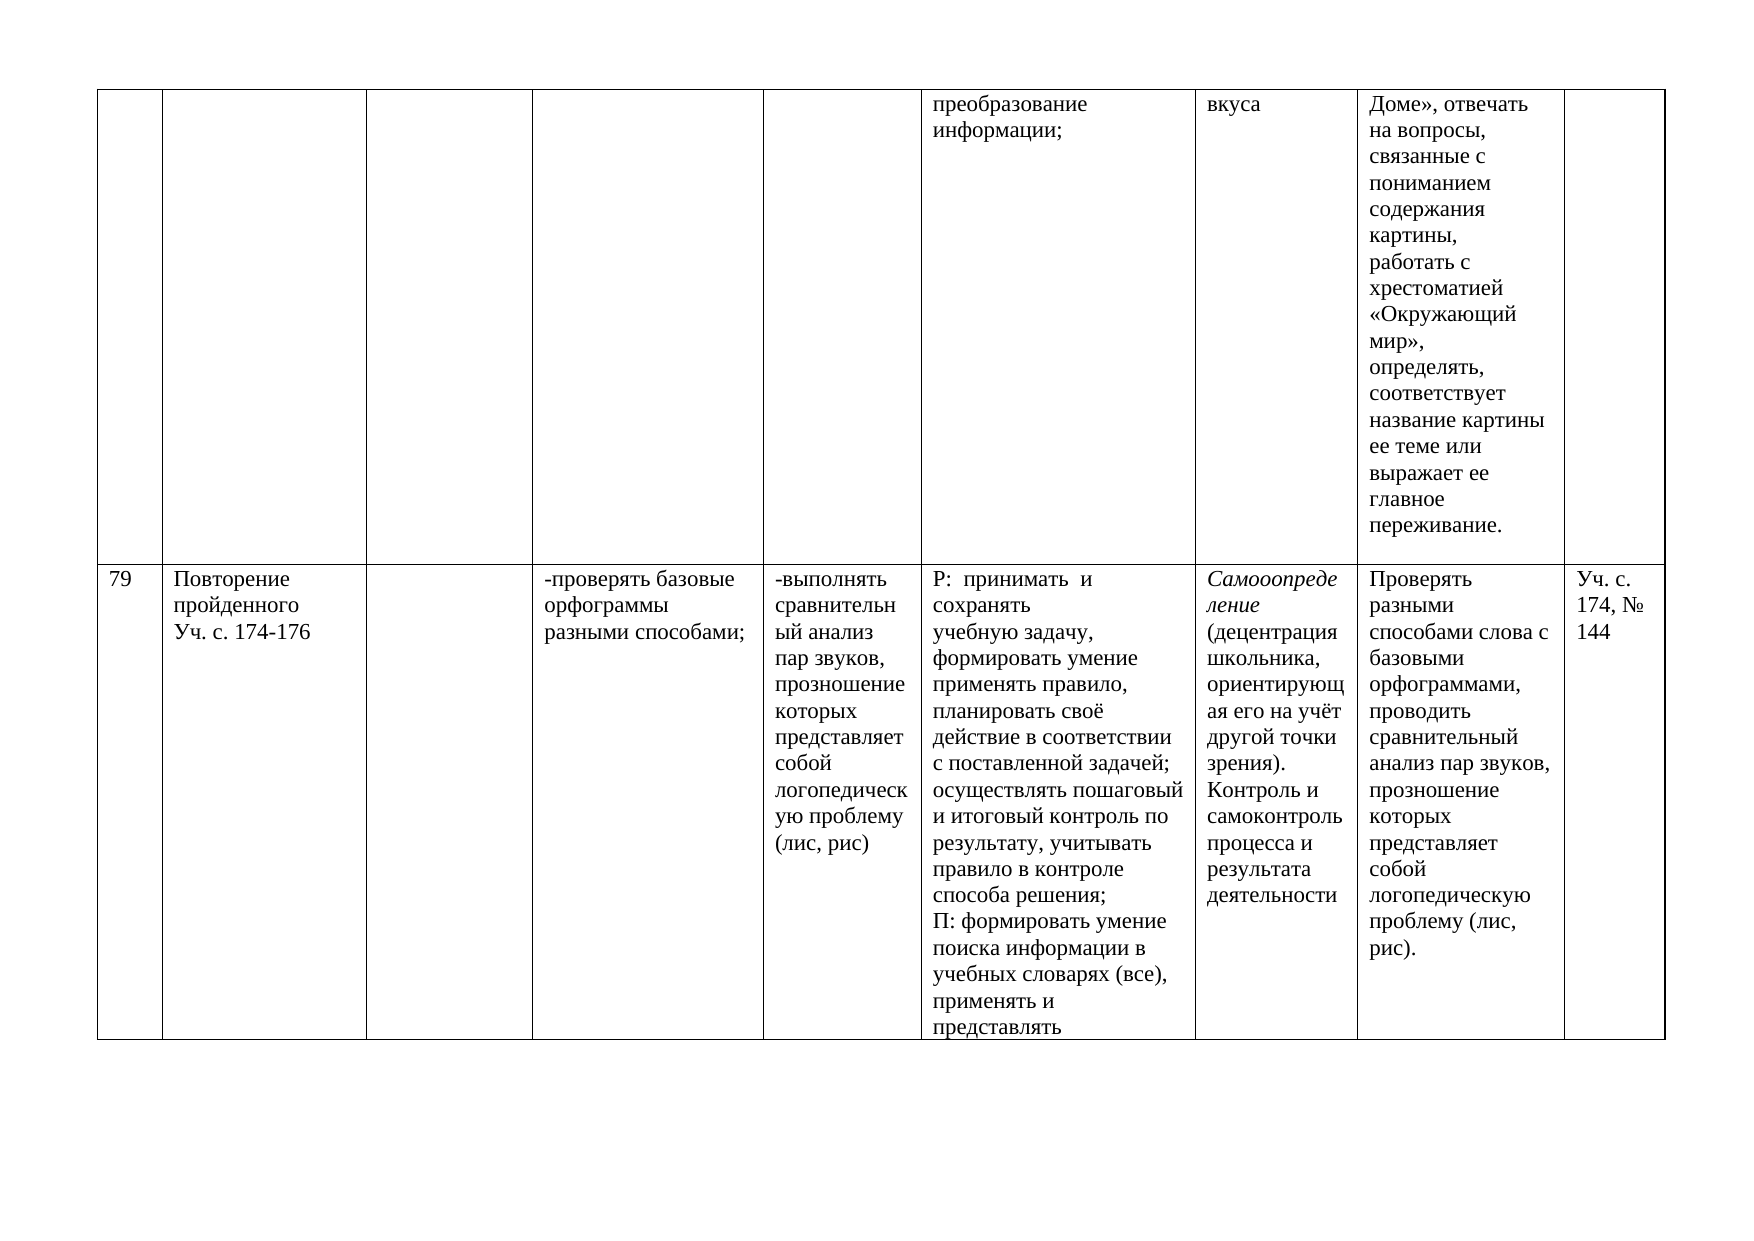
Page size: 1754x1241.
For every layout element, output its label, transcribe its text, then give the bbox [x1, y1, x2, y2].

table_cell преобразование информации; [922, 90, 1195, 564]
table_cell вкуса [1196, 90, 1357, 564]
table_cell [163, 90, 366, 564]
table_cell [764, 90, 921, 564]
table_cell Доме», отвечать на вопросы, связанные с пониманием содержания картины, работать с хрестоматией «Окружающий мир», определять, соответствует название картины ее теме или выражает ее главное переживание. [1358, 90, 1564, 564]
table_cell [98, 90, 162, 564]
table_cell [533, 90, 763, 564]
table_cell [367, 90, 532, 564]
table_cell Уч. с. 174, № 144 [1565, 565, 1664, 1039]
table_cell Самооопределение (децентрация школьника, ориентирующая его на учёт другой точки зрения). Контроль и самоконтроль процесса и результата деятельности [1196, 565, 1357, 1039]
table_cell -проверять базовые орфограммы разными способами; [533, 565, 763, 1039]
table_cell 79 [98, 565, 162, 1039]
table_cell [1565, 90, 1664, 564]
table_cell Повторение пройденного Уч. с. 174-176 [163, 565, 366, 1039]
table_cell Проверять разными способами слова с базовыми орфограммами, проводить сравнительный анализ пар звуков, прозношение которых представляет собой логопедическую проблему (лис, рис). [1358, 565, 1564, 1039]
table_cell -выполнять сравнительный анализ пар звуков, прозношение которых представляет собой логопедическую проблему (лис, рис) [764, 565, 921, 1039]
table_cell [367, 565, 532, 1039]
table_cell Р: принимать и сохранять учебную задачу, формировать умение применять правило, планировать своё действие в соответствии с поставленной задачей; осуществлять пошаговый и итоговый контроль по результату, учитывать правило в контроле способа решения; П: формировать умение поиска информации в учебных словарях (все), применять и представлять [922, 565, 1195, 1039]
